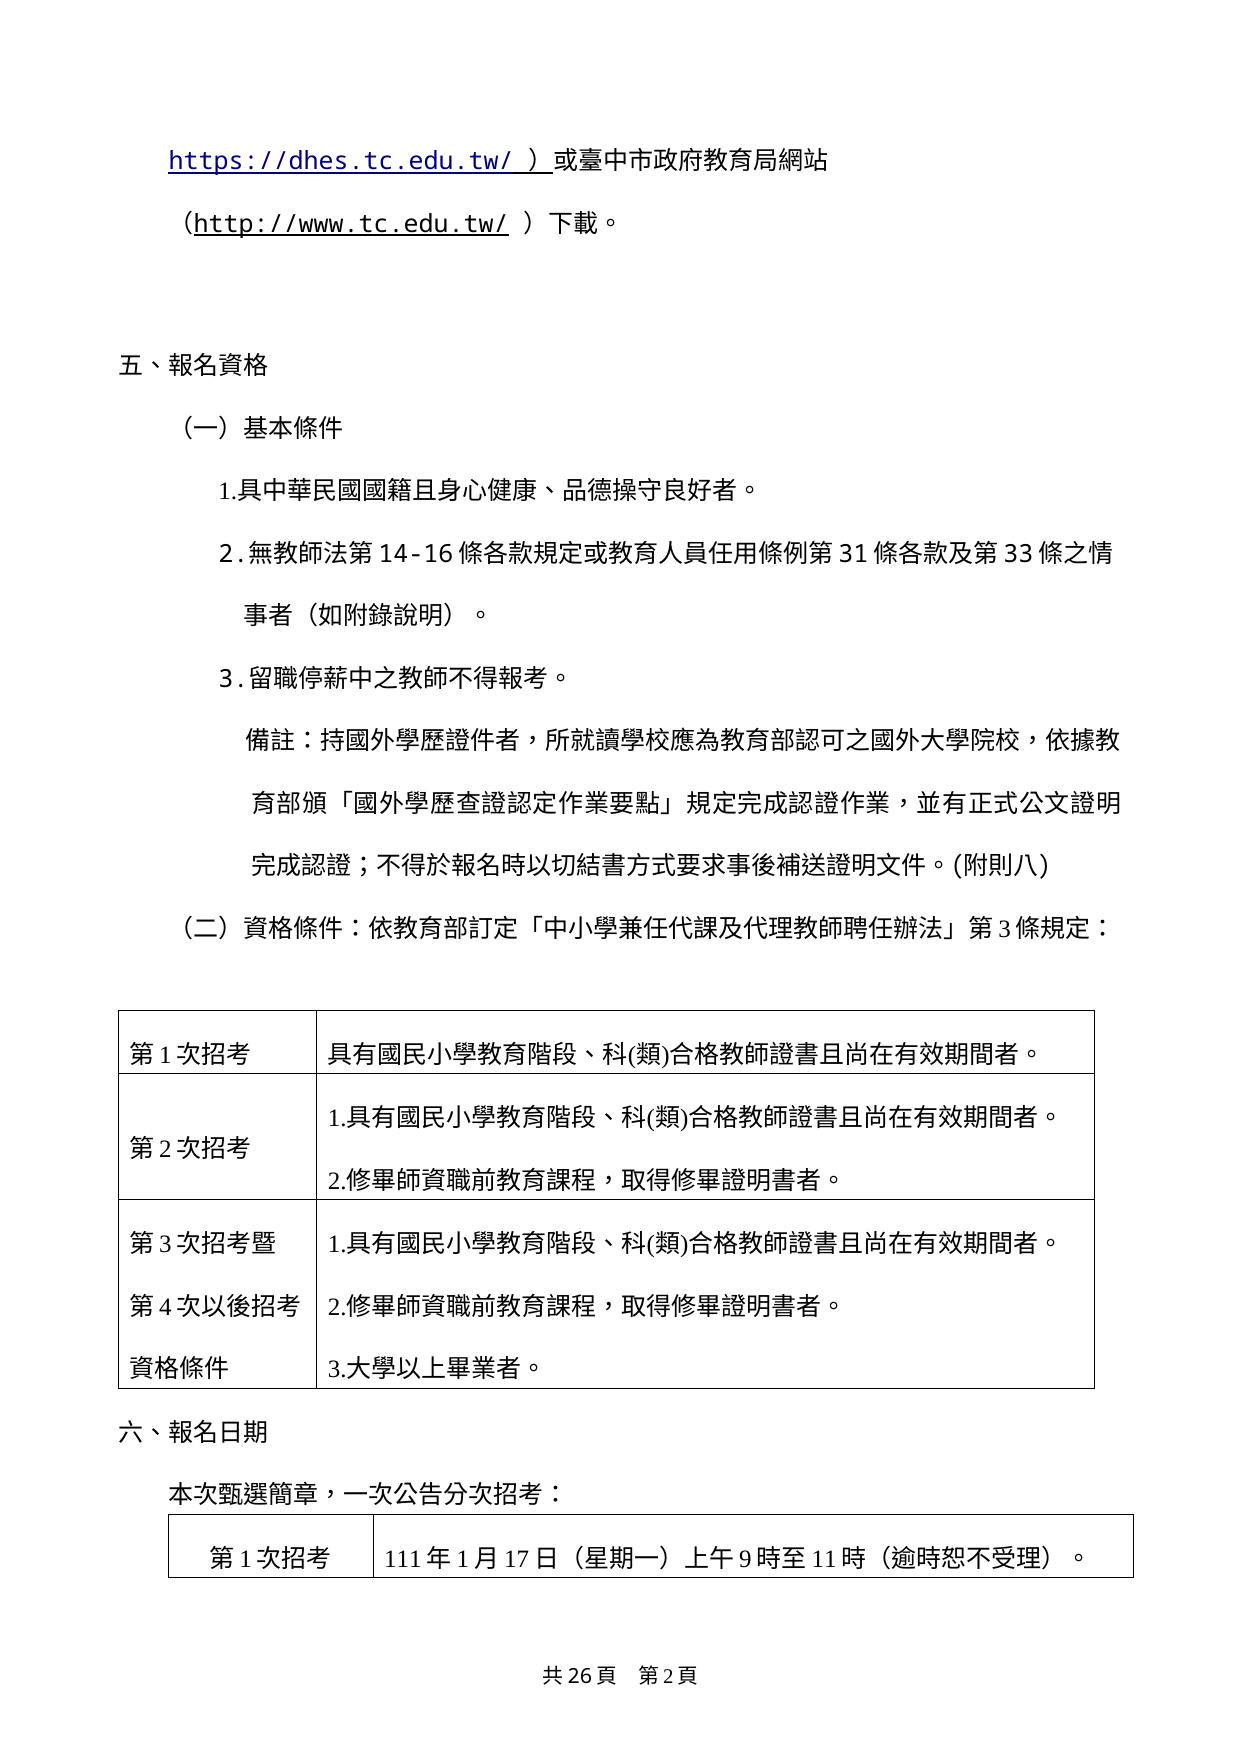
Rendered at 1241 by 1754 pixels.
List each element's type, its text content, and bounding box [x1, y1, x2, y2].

text （二）資格條件：依教育部訂定「中小學兼任代課及代理教師聘任辦法」第3條規定： [168, 884, 1122, 947]
table_cell 1.具有國民小學教育階段、科(類)合格教師證書且尚在有效期間者。 2.修畢師資職前教育課程，取得修畢證明書者。 [317, 1074, 328, 1199]
table_cell 1.具有國民小學教育階段、科(類)合格教師證書且尚在有效期間者。 2.修畢師資職前教育課程，取得修畢證明書者。 3.大學以上畢業者。 [317, 1200, 328, 1388]
text （一）基本條件 [168, 384, 1122, 447]
text 六、報名日期 本次甄選簡章，一次公告分次招考： [118, 1389, 1122, 1514]
text 3.留職停薪中之教師不得報考。 [218, 634, 1122, 697]
text 五、報名資格 [118, 322, 1122, 384]
table_cell 第2次招考 [119, 1074, 316, 1199]
text https://dhes.tc.edu.tw/ ）或臺中市政府教育局網站（http://www.tc.edu.tw/ ）下載。 [118, 117, 1122, 242]
table_header 具有國民小學教育階段、科(類)合格教師證書且尚在有效期間者。 [1083, 1011, 1094, 1073]
table_cell 1.具有國民小學教育階段、科(類)合格教師證書且尚在有效期間者。 2.修畢師資職前教育課程，取得修畢證明書者。 3.大學以上畢業者。 [1083, 1200, 1094, 1388]
table_cell 1.具有國民小學教育階段、科(類)合格教師證書且尚在有效期間者。 2.修畢師資職前教育課程，取得修畢證明書者。 [1083, 1074, 1094, 1199]
text 備註：持國外學歷證件者，所就讀學校應為教育部認可之國外大學院校，依據教育部頒「國外學歷查證認定作業要點」規定完成認證作業，並有正式公文證明完成認證；不得於報名時以切結書方式要求事後補送證明文件。(附則八) [170, 697, 1122, 884]
table_header 111年1月17日（星期一）上午9時至11時（逾時恕不受理）。 [1122, 1515, 1133, 1577]
text 2.無教師法第14-16條各款規定或教育人員任用條例第31條各款及第33條之情事者（如附錄說明）。 [218, 509, 1122, 634]
table_cell 第3次招考暨 第4次以後招考資格條件 [119, 1200, 129, 1388]
text 1.具中華民國國籍且身心健康、品德操守良好者。 [218, 447, 1122, 509]
table_header 第1次招考 報名日期 [362, 1515, 373, 1577]
table_header 第1次招考 報名日期 [169, 1515, 179, 1577]
table_cell 第3次招考暨 第4次以後招考資格條件 [306, 1200, 316, 1388]
table_header 具有國民小學教育階段、科(類)合格教師證書且尚在有效期間者。 [317, 1011, 328, 1073]
table_header 第1次招考 [119, 1011, 129, 1073]
table_header 第1次招考 [306, 1011, 316, 1073]
table_header 111年1月17日（星期一）上午9時至11時（逾時恕不受理）。 [374, 1515, 384, 1577]
